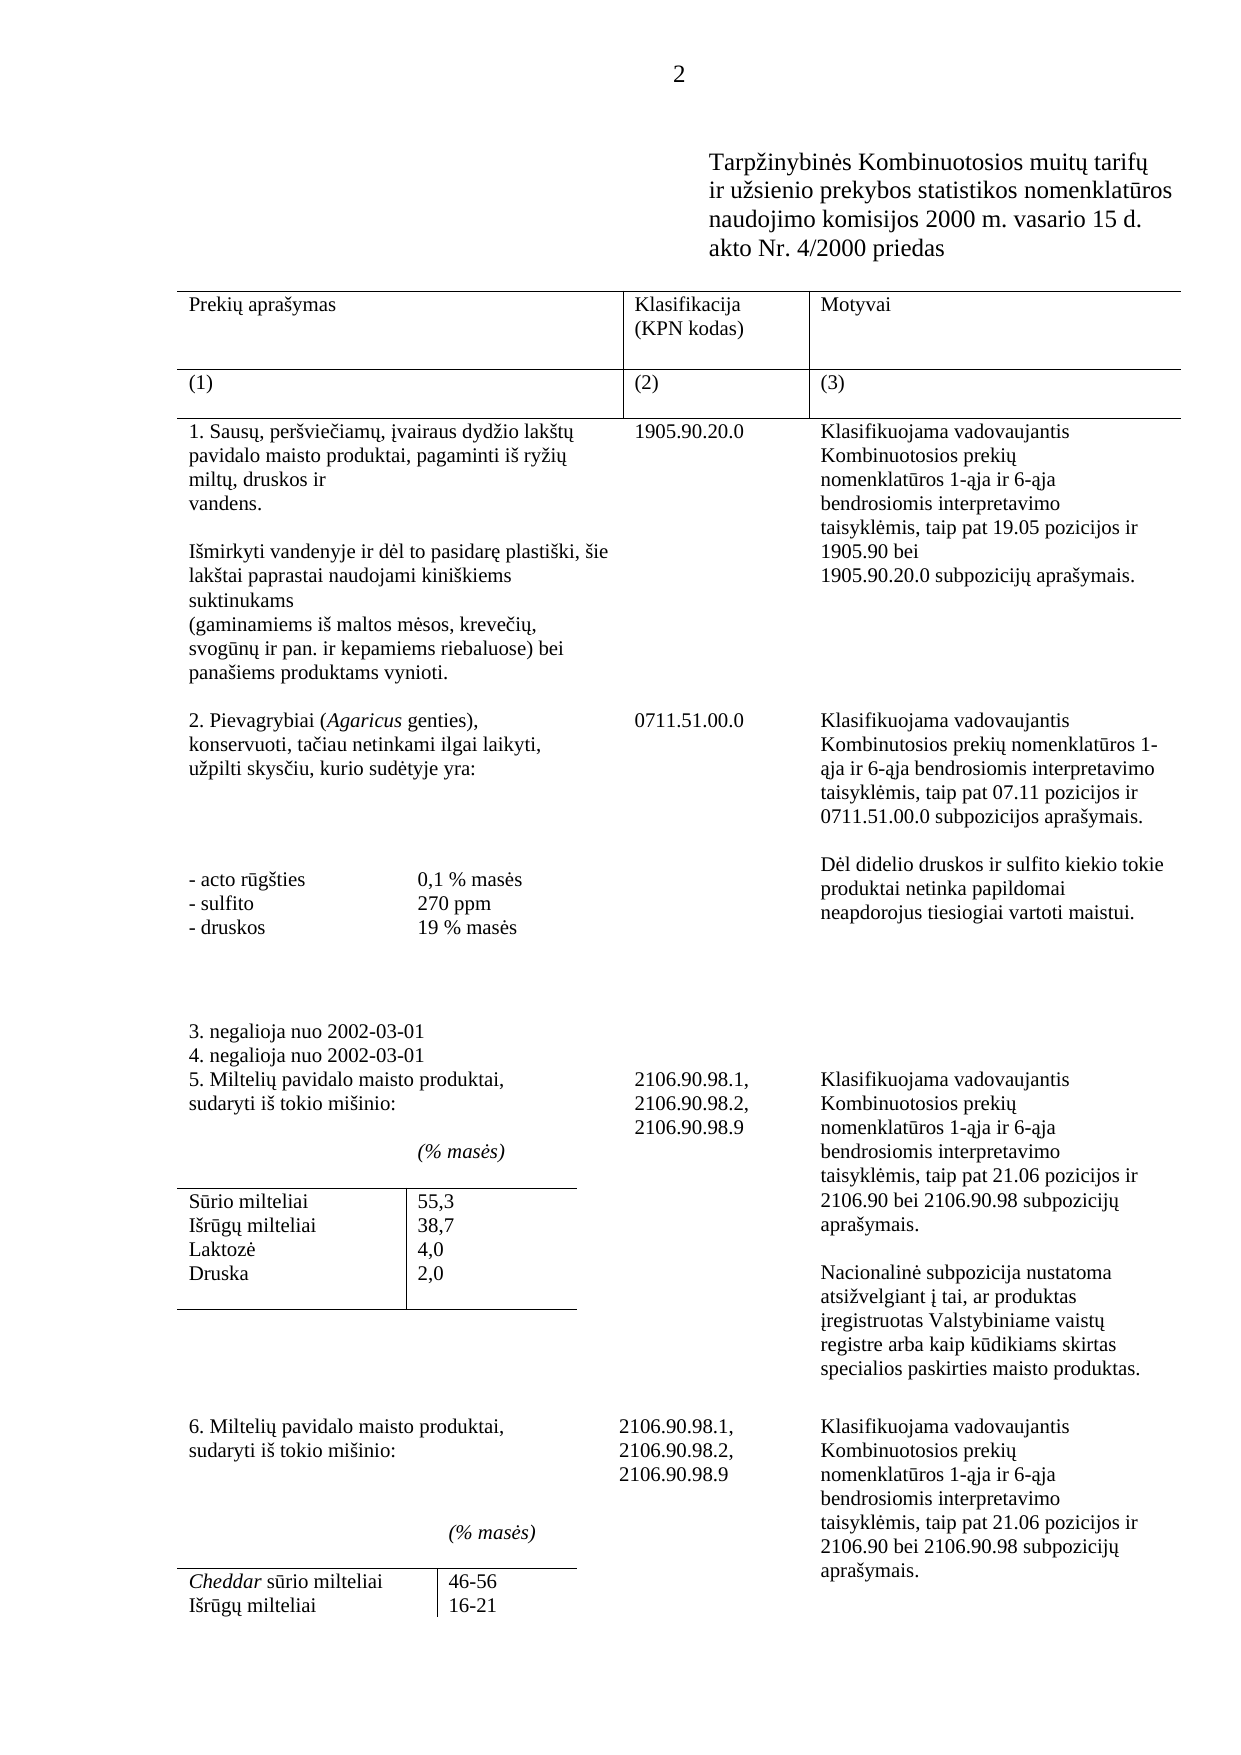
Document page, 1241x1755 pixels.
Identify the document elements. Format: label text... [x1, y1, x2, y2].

table_cell [437, 1544, 608, 1568]
table_cell [809, 1043, 1181, 1067]
table_header Prekių aprašymas [177, 292, 623, 345]
table_cell [608, 1309, 809, 1389]
text ir užsienio prekybos statistikos nomenklatūros [177, 176, 1181, 204]
table_cell 2,0 [407, 1261, 577, 1285]
table_cell [810, 345, 1181, 369]
table_cell [608, 1520, 809, 1544]
text naudojimo komisijos 2000 m. vasario 15 d. [177, 204, 1181, 233]
table_cell 0711.51.00.0 [623, 708, 809, 867]
table_cell [577, 1139, 809, 1309]
table_cell [177, 1309, 608, 1389]
table_cell [177, 1520, 437, 1544]
table_header Klasifikacija (KPN kodas) [624, 292, 809, 345]
table_cell Druska [177, 1261, 406, 1285]
table_cell 2106.90.98.1, [623, 1067, 809, 1091]
table_cell Klasifikuojama vadovaujantis Kombinutosios prekių nomenklatūros 1-ąja ir 6-ąja bendrosiomis interpretavimo taisyklėmis, taip pat 07.11 pozicijos ir 0711.51.00.0 subpozicijos aprašymais. Dėl didelio druskos ir sulfito kiekio tokie produktai netinka papildomai neapdorojus tiesiogiai vartoti maistui. [809, 708, 1181, 1019]
table_cell [810, 394, 1181, 418]
table_cell [809, 684, 1181, 708]
table_cell Klasifikuojama vadovaujantis Kombinuotosios prekių nomenklatūros 1-ąja ir 6-ąja bendrosiomis interpretavimo taisyklėmis, taip pat 21.06 pozicijos ir 2106.90 bei 2106.90.98 subpozicijų aprašymais. Nacionalinė subpozicija nustatoma atsižvelgiant į tai, ar produktas įregistruotas Valstybiniame vaistų registre arba kaip kūdikiams skirtas specialios paskirties maisto produktas. [809, 1067, 1181, 1389]
table_cell 270 ppm [406, 891, 809, 915]
table_cell 5. Miltelių pavidalo maisto produktai, sudaryti iš tokio mišinio: [177, 1067, 623, 1139]
table_cell 1905.90.20.0 [623, 419, 809, 684]
table_cell [623, 939, 809, 1019]
table_cell [177, 1164, 406, 1187]
table_cell - acto rūgšties [177, 867, 406, 891]
text Tarpžinybinės Kombinuotosios muitų tarifų [177, 147, 1181, 176]
table_cell [177, 1544, 437, 1568]
table_cell [809, 1019, 1181, 1043]
table_cell 2. Pievagrybiai (Agaricus genties), konservuoti, tačiau netinkami ilgai laikyti, užpilti skysčiu, kurio sudėtyje yra: [177, 708, 623, 867]
table_cell 1. Sausų, peršviečiamų, įvairaus dydžio lakštų pavidalo maisto produktai, pagaminti iš ryžių miltų, druskos ir vandens. Išmirkyti vandenyje ir dėl to pasidarę plastiški, šie lakštai paprastai naudojami kiniškiems suktinukams (gaminamiems iš maltos mėsos, krevečių, svogūnų ir pan. ir kepamiems riebaluose) bei panašiems produktams vynioti. [177, 419, 623, 684]
table_cell [406, 1164, 577, 1187]
table_cell (% masės) [437, 1520, 608, 1544]
table_cell (1) [177, 370, 623, 394]
table_cell [624, 394, 809, 418]
table_cell Klasifikuojama vadovaujantis Kombinuotosios prekių nomenklatūros 1-ąja ir 6-ąja bendrosiomis interpretavimo taisyklėmis, taip pat 21.06 pozicijos ir 2106.90 bei 2106.90.98 subpozicijų aprašymais. [809, 1414, 1181, 1617]
table_cell 46-56 [438, 1569, 577, 1593]
table_cell Išrūgų milteliai [177, 1213, 406, 1237]
table_cell [809, 1390, 1181, 1414]
text akto Nr. 4/2000 priedas [177, 233, 1181, 262]
table_cell 4. negalioja nuo 2002-03-01 [177, 1043, 623, 1067]
table_cell Laktozė [177, 1237, 406, 1261]
table_cell [177, 345, 623, 369]
table_cell [623, 1019, 809, 1043]
table_cell 0,1 % masės [406, 867, 809, 891]
table_cell [177, 1139, 406, 1163]
table_cell 38,7 [407, 1213, 577, 1237]
table_cell (% masės) [406, 1139, 577, 1163]
table_cell [177, 1390, 608, 1414]
table_cell 2106.90.98.2, [623, 1091, 809, 1115]
table_cell 3. negalioja nuo 2002-03-01 [177, 1019, 623, 1043]
table_cell 2106.90.98.9 [623, 1115, 809, 1139]
table_cell 16-21 [438, 1593, 577, 1617]
table_cell Sūrio milteliai [177, 1189, 406, 1213]
table_cell (2) [624, 370, 809, 394]
table_cell [177, 684, 623, 708]
table_cell 4,0 [407, 1237, 577, 1261]
table_cell [177, 1285, 406, 1309]
table_cell [177, 394, 623, 418]
table_header Motyvai [810, 292, 1181, 345]
table_cell 6. Miltelių pavidalo maisto produktai, sudaryti iš tokio mišinio: [177, 1414, 608, 1520]
table_cell [623, 1043, 809, 1067]
table_cell 2106.90.98.1, 2106.90.98.2, 2106.90.98.9 [608, 1414, 809, 1520]
table_cell [577, 1568, 809, 1617]
table_cell Klasifikuojama vadovaujantis Kombinuotosios prekių nomenklatūros 1-ąja ir 6-ąja bendrosiomis interpretavimo taisyklėmis, taip pat 19.05 pozicijos ir 1905.90 bei 1905.90.20.0 subpozicijų aprašymais. [809, 419, 1181, 684]
table_cell - druskos [177, 915, 406, 939]
table_cell [407, 1285, 577, 1309]
table_cell [623, 684, 809, 708]
table_cell [608, 1544, 809, 1568]
table_cell 55,3 [407, 1189, 577, 1213]
table_cell 19 % masės [406, 915, 809, 939]
table_cell - sulfito [177, 891, 406, 915]
table_cell [177, 939, 623, 1019]
table_cell Išrūgų milteliai [177, 1593, 437, 1617]
table_cell [624, 345, 809, 369]
table_cell Cheddar sūrio milteliai [177, 1569, 437, 1593]
table_cell (3) [810, 370, 1181, 394]
table_cell [608, 1390, 809, 1414]
